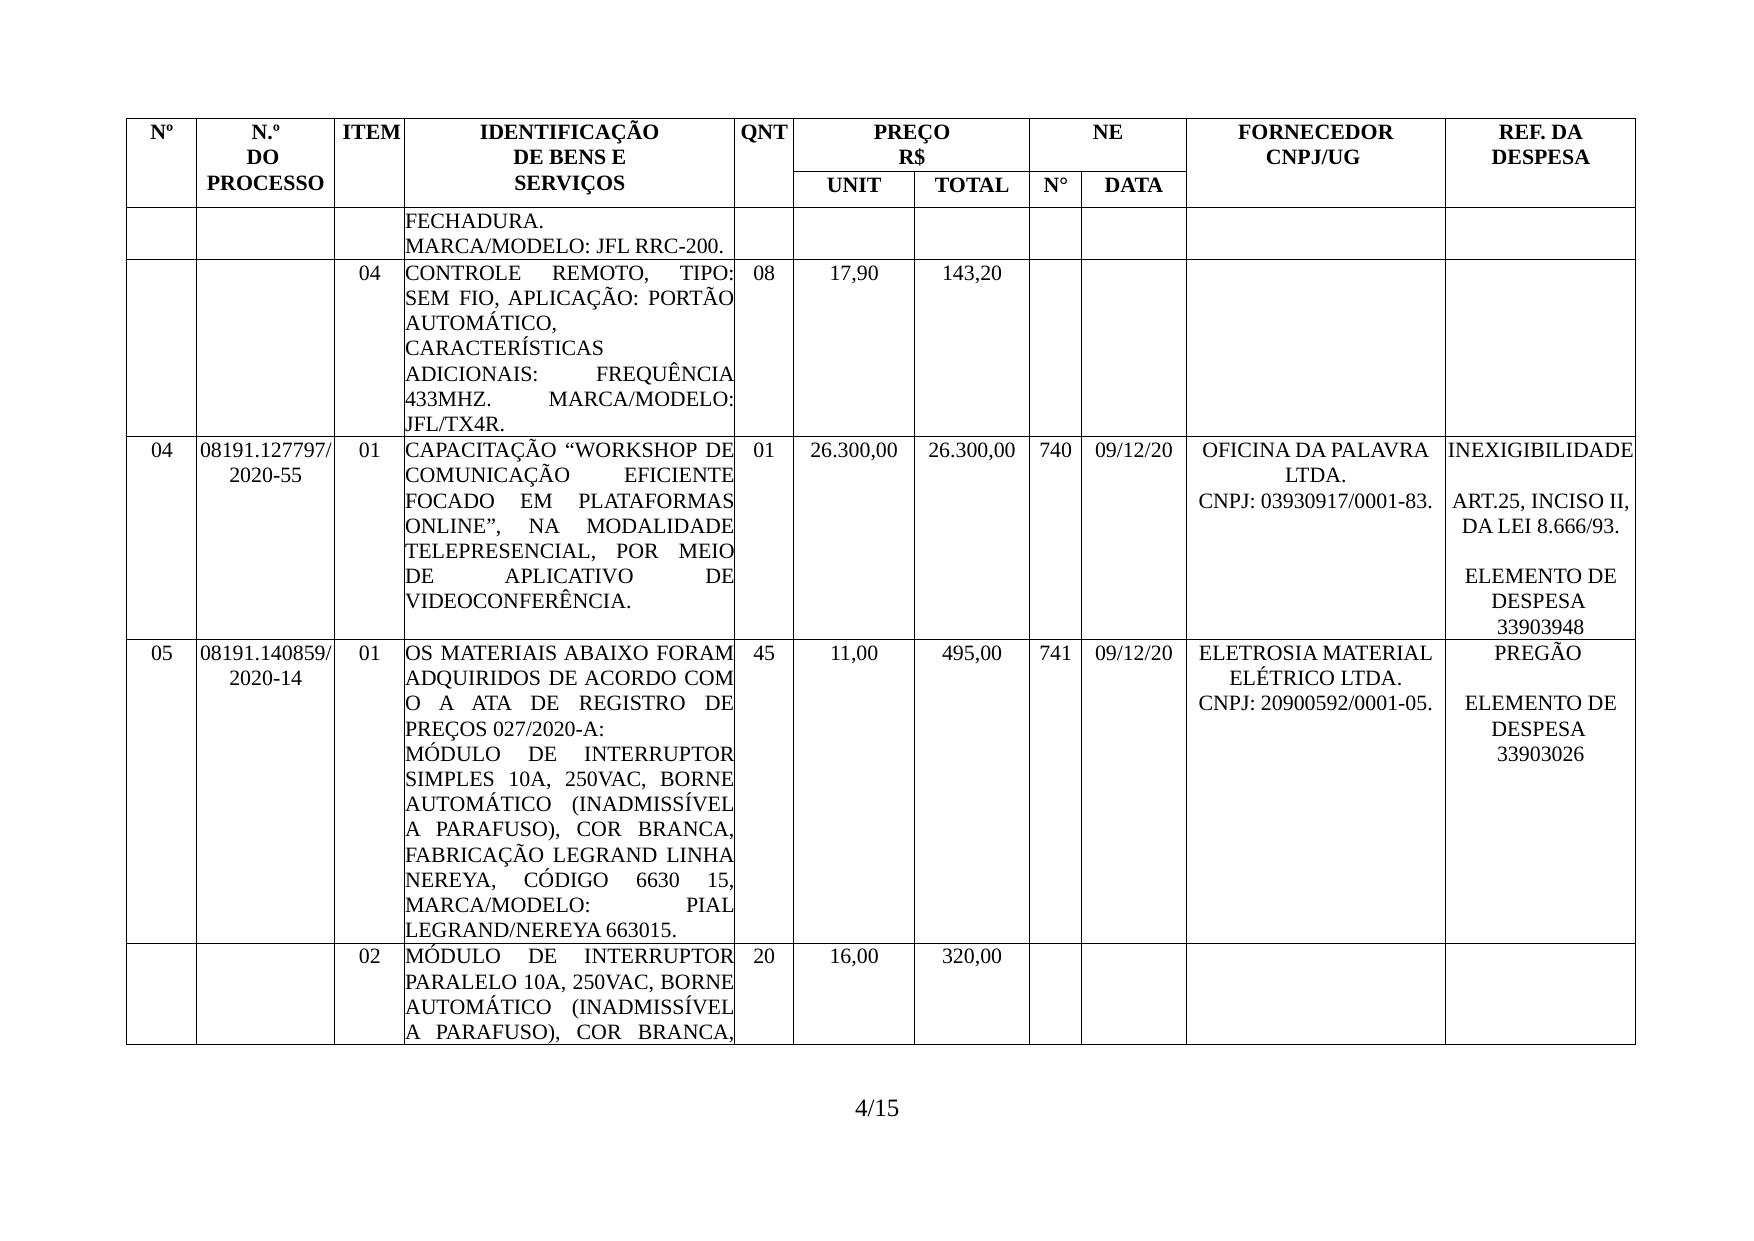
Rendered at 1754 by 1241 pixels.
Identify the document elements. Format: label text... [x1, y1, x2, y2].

table_cell [1187, 944, 1445, 1044]
table_cell DATA [1082, 172, 1186, 207]
table_cell [197, 208, 334, 259]
table_cell 09/12/20 [1082, 640, 1186, 942]
table_cell 320,00 [915, 944, 1029, 1044]
table_cell 26.300,00 [915, 437, 1029, 639]
table_header NE [1030, 119, 1186, 171]
table_cell 16,00 [794, 944, 914, 1044]
table_cell [1030, 260, 1081, 436]
table_cell [197, 944, 334, 1044]
table_cell 09/12/20 [1082, 437, 1186, 639]
table_cell [127, 208, 196, 259]
table_header REF. DA DESPESA [1446, 119, 1635, 207]
table_cell 05 [127, 640, 196, 942]
table_cell 495,00 [915, 640, 1029, 942]
table_cell TOTAL [915, 172, 1029, 207]
table_cell [1187, 260, 1445, 436]
table_cell [1187, 208, 1445, 259]
table_cell 01 [335, 640, 404, 942]
table_cell 01 [735, 437, 793, 639]
table_cell 741 [1030, 640, 1081, 942]
table_cell [1082, 208, 1186, 259]
table_cell 45 [735, 640, 793, 942]
table_cell 08 [735, 260, 793, 436]
table_cell 17,90 [794, 260, 914, 436]
table_cell FECHADURA. MARCA/MODELO: JFL RRC-200. [405, 208, 734, 259]
table_cell N° [1030, 172, 1081, 207]
table_cell MÓDULO DE INTERRUPTOR PARALELO 10A, 250VAC, BORNE AUTOMÁTICO (INADMISSÍVEL A PARAFUSO), COR BRANCA, [405, 944, 734, 1044]
table_cell 143,20 [915, 260, 1029, 436]
table_cell [335, 208, 404, 259]
table_cell 04 [127, 437, 196, 639]
table_header ITEM [335, 119, 404, 207]
table_cell OS MATERIAIS ABAIXO FORAM ADQUIRIDOS DE ACORDO COM O A ATA DE REGISTRO DE PREÇOS 027/2020-A: MÓDULO DE INTERRUPTOR SIMPLES 10A, 250VAC, BORNE AUTOMÁTICO (INADMISSÍVEL A PARAFUSO), COR BRANCA, FABRICAÇÃO LEGRAND LINHA NEREYA, CÓDIGO 6630 15, MARCA/MODELO: PIAL LEGRAND/NEREYA 663015. [405, 640, 734, 942]
table_cell [1030, 944, 1081, 1044]
table_cell 02 [335, 944, 404, 1044]
table_cell [1082, 944, 1186, 1044]
table_cell [127, 944, 196, 1044]
table_cell PREGÃO ELEMENTO DE DESPESA 33903026 [1446, 640, 1635, 942]
table_cell [735, 208, 793, 259]
table_cell UNIT [794, 172, 914, 207]
table_cell [794, 208, 914, 259]
table_cell INEXIGIBILIDADE ART.25, INCISO II, DA LEI 8.666/93. ELEMENTO DE DESPESA 33903948 [1446, 437, 1635, 639]
table_cell 01 [335, 437, 404, 639]
table_cell 20 [735, 944, 793, 1044]
table_cell [1082, 260, 1186, 436]
table_cell [1446, 260, 1635, 436]
table_cell 08191.140859/2020-14 [197, 640, 334, 942]
table_cell [197, 260, 334, 436]
table_header QNT [735, 119, 793, 207]
table_cell 08191.127797/2020-55 [197, 437, 334, 639]
table_cell OFICINA DA PALAVRA LTDA. CNPJ: 03930917/0001-83. [1187, 437, 1445, 639]
table_cell CAPACITAÇÃO “WORKSHOP DE COMUNICAÇÃO EFICIENTE FOCADO EM PLATAFORMAS ONLINE”, NA MODALIDADE TELEPRESENCIAL, POR MEIO DE APLICATIVO DE VIDEOCONFERÊNCIA. [405, 437, 734, 639]
table_cell [1446, 944, 1635, 1044]
table_header Nº [127, 119, 196, 207]
table_cell [915, 208, 1029, 259]
table_cell ELETROSIA MATERIAL ELÉTRICO LTDA. CNPJ: 20900592/0001-05. [1187, 640, 1445, 942]
table_cell 11,00 [794, 640, 914, 942]
table_cell [1446, 208, 1635, 259]
table_cell [1030, 208, 1081, 259]
table_cell 740 [1030, 437, 1081, 639]
table_header PREÇO R$ [794, 119, 1029, 171]
table_header FORNECEDOR CNPJ/UG [1187, 119, 1445, 207]
table_cell [127, 260, 196, 436]
table_header IDENTIFICAÇÃO DE BENS E SERVIÇOS [405, 119, 734, 207]
table_header N.º DO PROCESSO [197, 119, 334, 207]
table_cell CONTROLE REMOTO, TIPO: SEM FIO, APLICAÇÃO: PORTÃO AUTOMÁTICO, CARACTERÍSTICAS ADICIONAIS: FREQUÊNCIA 433MHZ. MARCA/MODELO: JFL/TX4R. [405, 260, 734, 436]
table_cell 26.300,00 [794, 437, 914, 639]
table_cell 04 [335, 260, 404, 436]
